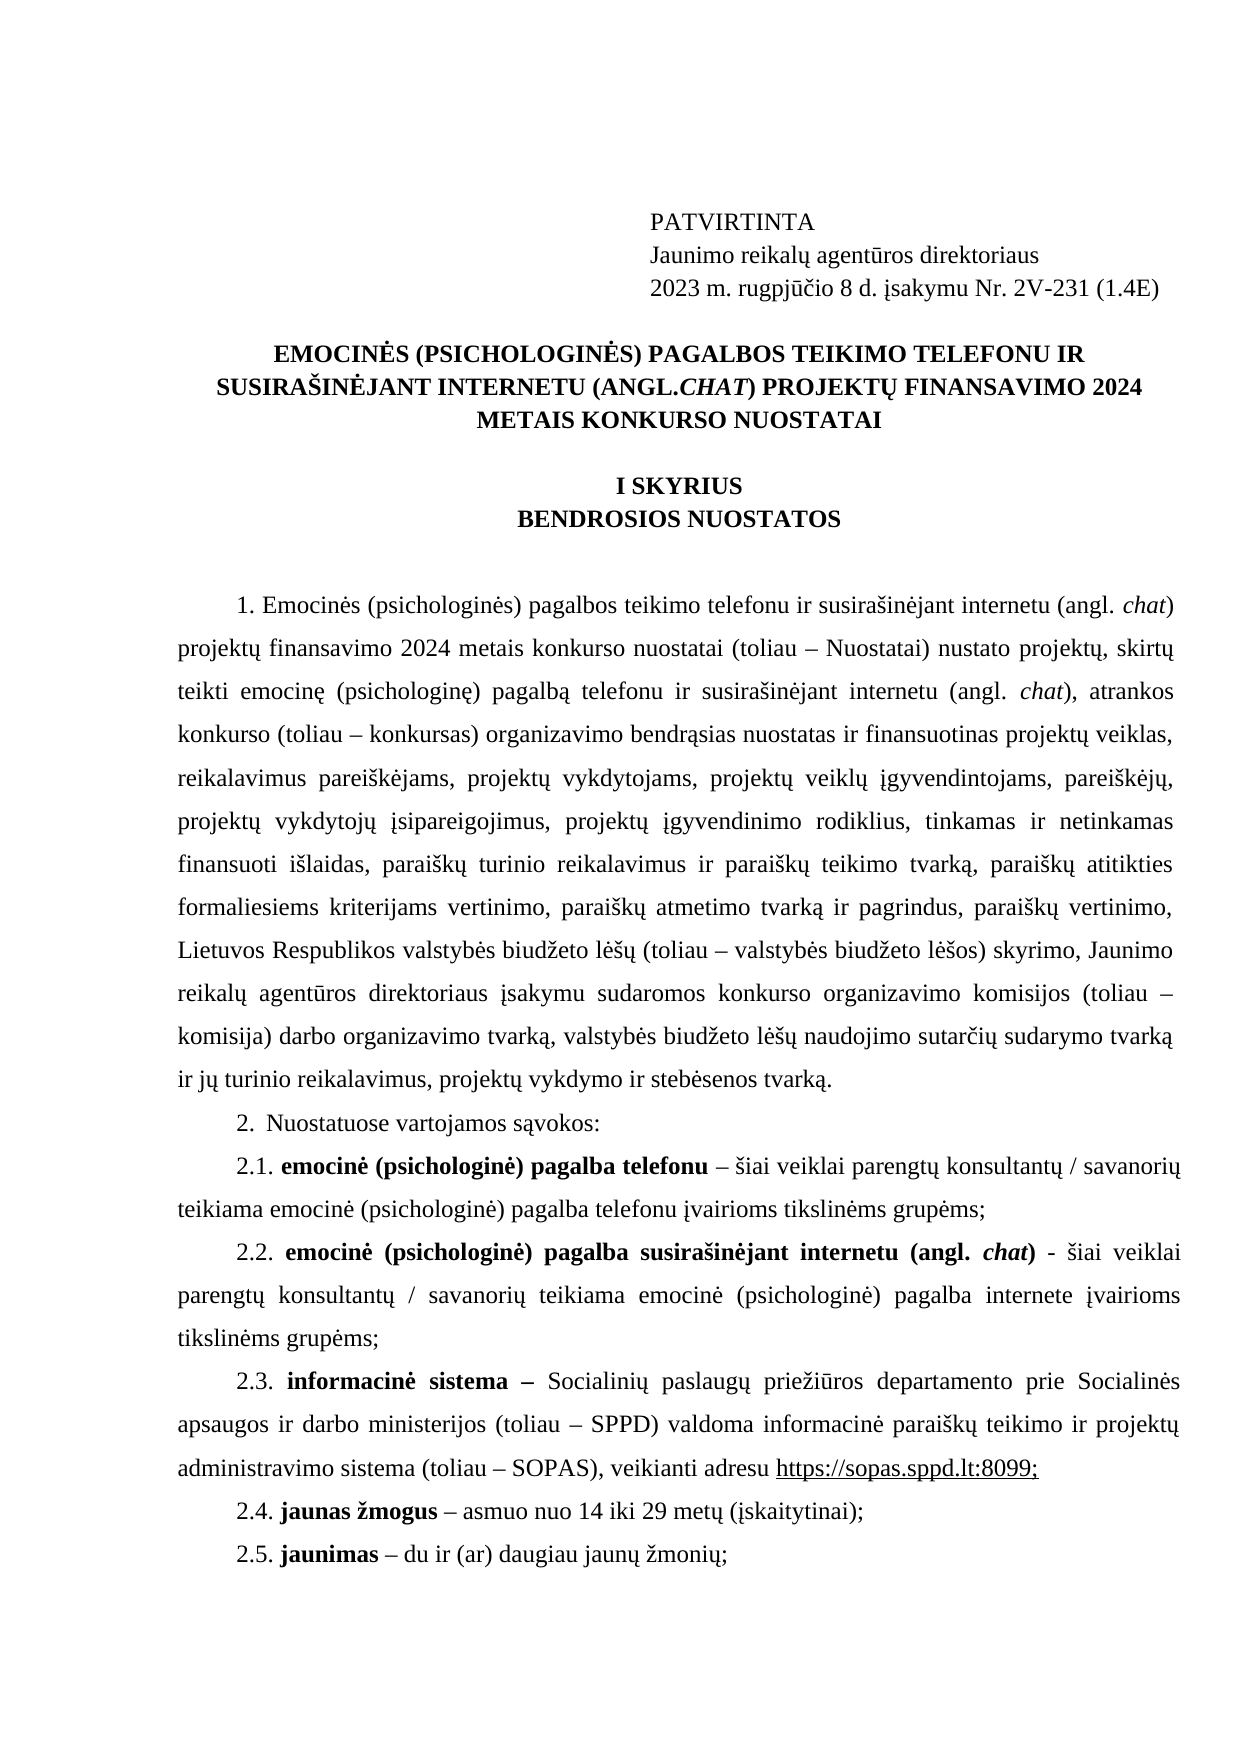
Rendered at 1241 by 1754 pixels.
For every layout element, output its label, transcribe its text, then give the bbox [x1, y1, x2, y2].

text 2.1. emocinė (psichologinė) pagalba telefonu – šiai veiklai parengtų konsultantų / savanorių teikiama emocinė (psichologinė) pagalba telefonu įvairioms tikslinėms grupėms; [177, 1151, 1181, 1223]
text 2. Nuostatuose vartojamos sąvokos: [177, 1108, 1174, 1136]
text EMOCINĖS (PSICHOLOGINĖS) PAGALBOS TEIKIMO TELEFONU IR SUSIRAŠINĖJANT INTERNETU (ANGL.CHAT) PROJEKTŲ FINANSAVIMO 2024 METAIS KONKURSO NUOSTATAI [177, 339, 1181, 433]
text 1. Emocinės (psichologinės) pagalbos teikimo telefonu ir susirašinėjant internetu (angl. chat) projektų finansavimo 2024 metais konkurso nuostatai (toliau – Nuostatai) nustato projektų, skirtų teikti emocinę (psichologinę) pagalbą telefonu ir susirašinėjant internetu (angl. chat), atrankos konkurso (toliau – konkursas) organizavimo bendrąsias nuostatas ir finansuotinas projektų veiklas, reikalavimus pareiškėjams, projektų vykdytojams, projektų veiklų įgyvendintojams, pareiškėjų, projektų vykdytojų įsipareigojimus, projektų įgyvendinimo rodiklius, tinkamas ir netinkamas finansuoti išlaidas, paraiškų turinio reikalavimus ir paraiškų teikimo tvarką, paraiškų atitikties formaliesiems kriterijams vertinimo, paraiškų atmetimo tvarką ir pagrindus, paraiškų vertinimo, Lietuvos Respublikos valstybės biudžeto lėšų (toliau – valstybės biudžeto lėšos) skyrimo, Jaunimo reikalų agentūros direktoriaus įsakymu sudaromos konkurso organizavimo komisijos (toliau – komisija) darbo organizavimo tvarką, valstybės biudžeto lėšų naudojimo sutarčių sudarymo tvarką ir jų turinio reikalavimus, projektų vykdymo ir stebėsenos tvarką. [177, 590, 1174, 1093]
text 2.4. jaunas žmogus – asmuo nuo 14 iki 29 metų (įskaitytinai); [177, 1496, 1181, 1524]
text I SKYRIUS [177, 471, 1181, 499]
text Jaunimo reikalų agentūros direktoriaus [650, 240, 1181, 268]
text 2023 m. rugpjūčio 8 d. įsakymu Nr. 2V-231 (1.4E) [177, 273, 1181, 301]
text PATVIRTINTA [650, 207, 1181, 235]
text BENDROSIOS NUOSTATOS [177, 504, 1181, 533]
text 2.3. informacinė sistema – Socialinių paslaugų priežiūros departamento prie Socialinės apsaugos ir darbo ministerijos (toliau – SPPD) valdoma informacinė paraiškų teikimo ir projektų administravimo sistema (toliau – SOPAS), veikianti adresu https://sopas.sppd.lt:8099; [177, 1366, 1181, 1481]
text 2.2. emocinė (psichologinė) pagalba susirašinėjant internetu (angl. chat) - šiai veiklai parengtų konsultantų / savanorių teikiama emocinė (psichologinė) pagalba internete įvairioms tikslinėms grupėms; [177, 1237, 1181, 1352]
text 2.5. jaunimas – du ir (ar) daugiau jaunų žmonių; [177, 1539, 1181, 1568]
